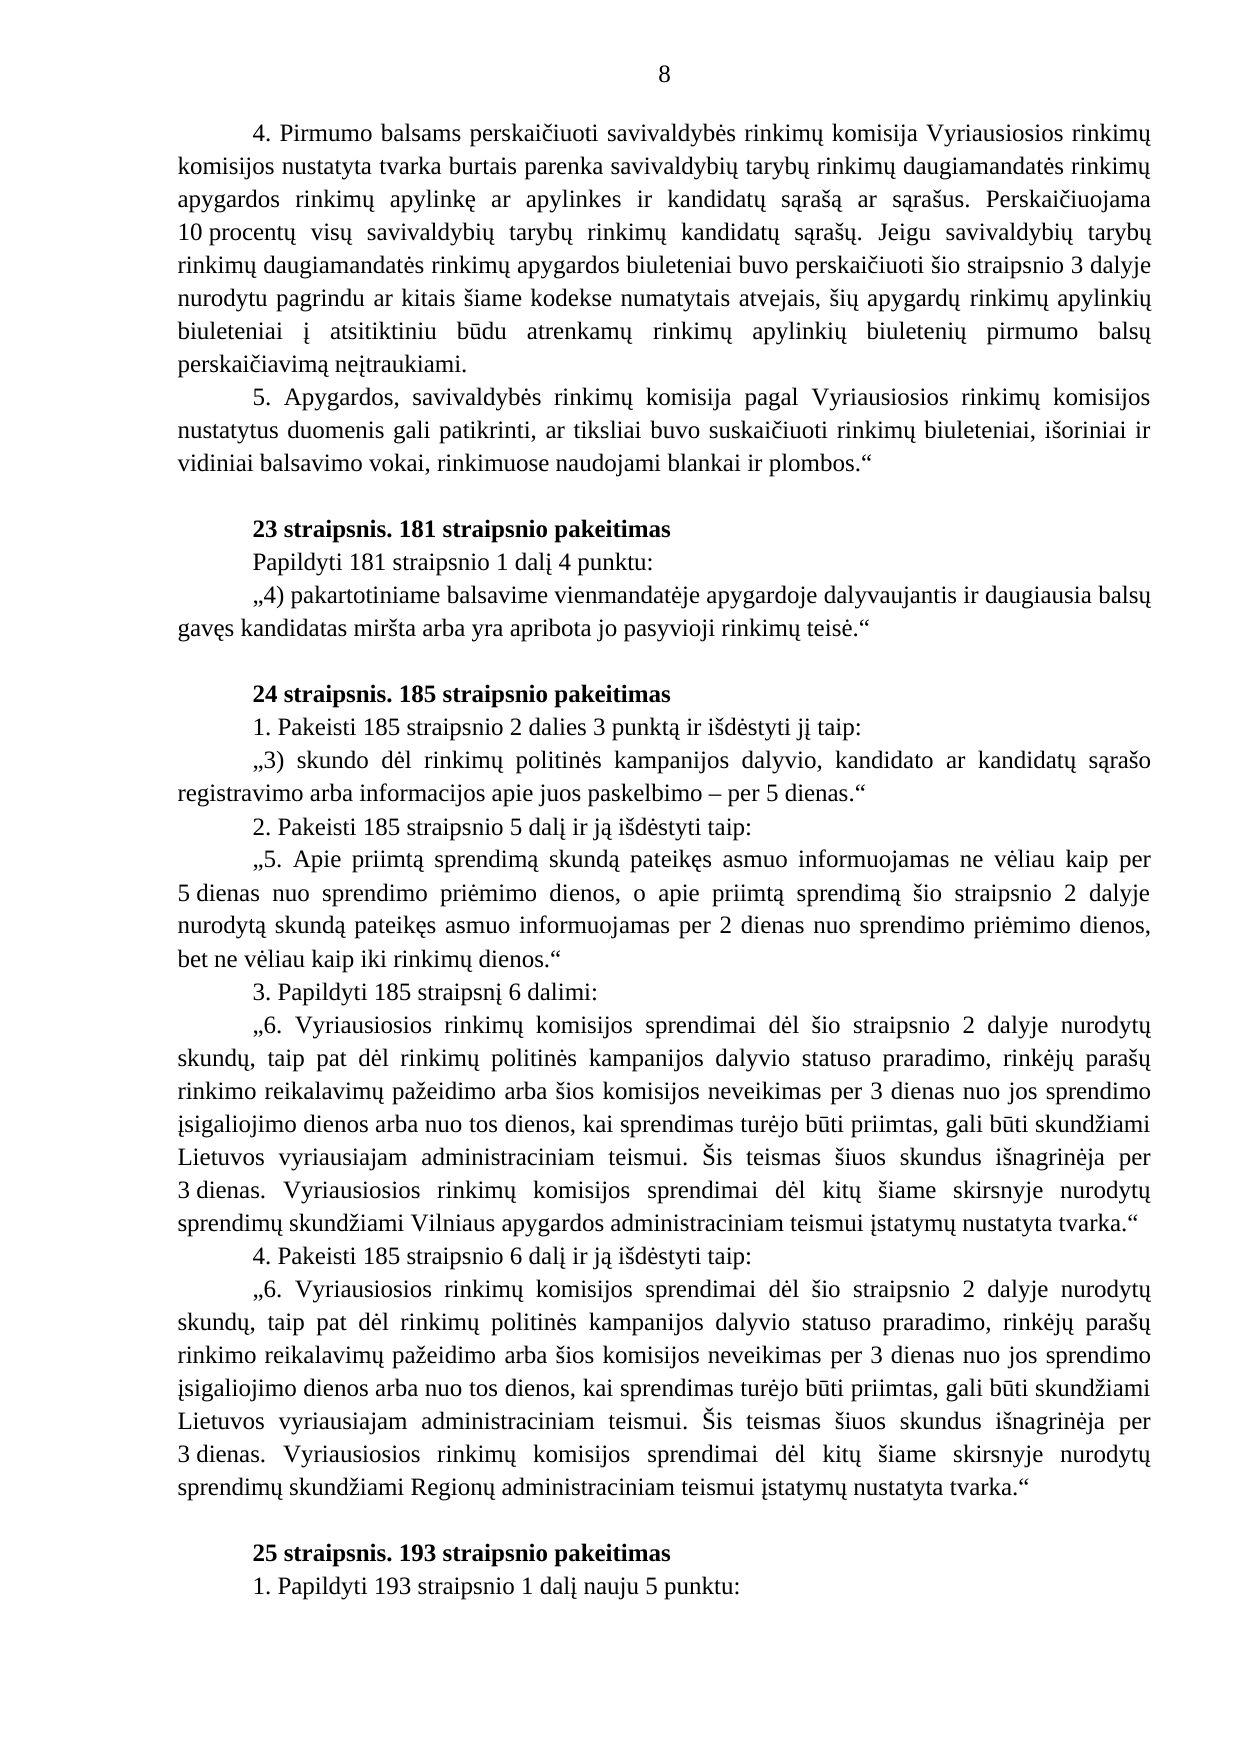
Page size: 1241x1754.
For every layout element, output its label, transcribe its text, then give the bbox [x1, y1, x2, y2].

text 3. Papildyti 185 straipsnį 6 dalimi: [177, 977, 1152, 1005]
text 1. Papildyti 193 straipsnio 1 dalį nauju 5 punktu: [177, 1571, 1152, 1600]
text Papildyti 181 straipsnio 1 dalį 4 punktu: [177, 547, 1152, 576]
text 4. Pakeisti 185 straipsnio 6 dalį ir ją išdėstyti taip: [177, 1241, 1152, 1269]
text 5. Apygardos, savivaldybės rinkimų komisija pagal Vyriausiosios rinkimų komisijos nustatytus duomenis gali patikrinti, ar tiksliai buvo suskaičiuoti rinkimų biuleteniai, išoriniai ir vidiniai balsavimo vokai, rinkimuose naudojami blankai ir plombos.“ [177, 382, 1152, 477]
text „5. Apie priimtą sprendimą skundą pateikęs asmuo informuojamas ne vėliau kaip per 5 dienas nuo sprendimo priėmimo dienos, o apie priimtą sprendimą šio straipsnio 2 dalyje nurodytą skundą pateikęs asmuo informuojamas per 2 dienas nuo sprendimo priėmimo dienos, bet ne vėliau kaip iki rinkimų dienos.“ [177, 844, 1152, 972]
text 24 straipsnis. 185 straipsnio pakeitimas [177, 679, 1152, 708]
text 4. Pirmumo balsams perskaičiuoti savivaldybės rinkimų komisija Vyriausiosios rinkimų komisijos nustatyta tvarka burtais parenka savivaldybių tarybų rinkimų daugiamandatės rinkimų apygardos rinkimų apylinkę ar apylinkes ir kandidatų sąrašą ar sąrašus. Perskaičiuojama 10 procentų visų savivaldybių tarybų rinkimų kandidatų sąrašų. Jeigu savivaldybių tarybų rinkimų daugiamandatės rinkimų apygardos biuleteniai buvo perskaičiuoti šio straipsnio 3 dalyje nurodytu pagrindu ar kitais šiame kodekse numatytais atvejais, šių apygardų rinkimų apylinkių biuleteniai į atsitiktiniu būdu atrenkamų rinkimų apylinkių biuletenių pirmumo balsų perskaičiavimą neįtraukiami. [177, 118, 1152, 378]
text „3) skundo dėl rinkimų politinės kampanijos dalyvio, kandidato ar kandidatų sąrašo registravimo arba informacijos apie juos paskelbimo – per 5 dienas.“ [177, 746, 1152, 807]
text 2. Pakeisti 185 straipsnio 5 dalį ir ją išdėstyti taip: [177, 812, 1152, 840]
text 23 straipsnis. 181 straipsnio pakeitimas [177, 514, 1152, 543]
text 25 straipsnis. 193 straipsnio pakeitimas [177, 1538, 1152, 1567]
text „6. Vyriausiosios rinkimų komisijos sprendimai dėl šio straipsnio 2 dalyje nurodytų skundų, taip pat dėl rinkimų politinės kampanijos dalyvio statuso praradimo, rinkėjų parašų rinkimo reikalavimų pažeidimo arba šios komisijos neveikimas per 3 dienas nuo jos sprendimo įsigaliojimo dienos arba nuo tos dienos, kai sprendimas turėjo būti priimtas, gali būti skundžiami Lietuvos vyriausiajam administraciniam teismui. Šis teismas šiuos skundus išnagrinėja per 3 dienas. Vyriausiosios rinkimų komisijos sprendimai dėl kitų šiame skirsnyje nurodytų sprendimų skundžiami Regionų administraciniam teismui įstatymų nustatyta tvarka.“ [177, 1274, 1152, 1501]
text 1. Pakeisti 185 straipsnio 2 dalies 3 punktą ir išdėstyti jį taip: [177, 712, 1152, 741]
text „4) pakartotiniame balsavime vienmandatėje apygardoje dalyvaujantis ir daugiausia balsų gavęs kandidatas miršta arba yra apribota jo pasyvioji rinkimų teisė.“ [177, 580, 1152, 642]
text „6. Vyriausiosios rinkimų komisijos sprendimai dėl šio straipsnio 2 dalyje nurodytų skundų, taip pat dėl rinkimų politinės kampanijos dalyvio statuso praradimo, rinkėjų parašų rinkimo reikalavimų pažeidimo arba šios komisijos neveikimas per 3 dienas nuo jos sprendimo įsigaliojimo dienos arba nuo tos dienos, kai sprendimas turėjo būti priimtas, gali būti skundžiami Lietuvos vyriausiajam administraciniam teismui. Šis teismas šiuos skundus išnagrinėja per 3 dienas. Vyriausiosios rinkimų komisijos sprendimai dėl kitų šiame skirsnyje nurodytų sprendimų skundžiami Vilniaus apygardos administraciniam teismui įstatymų nustatyta tvarka.“ [177, 1010, 1152, 1237]
